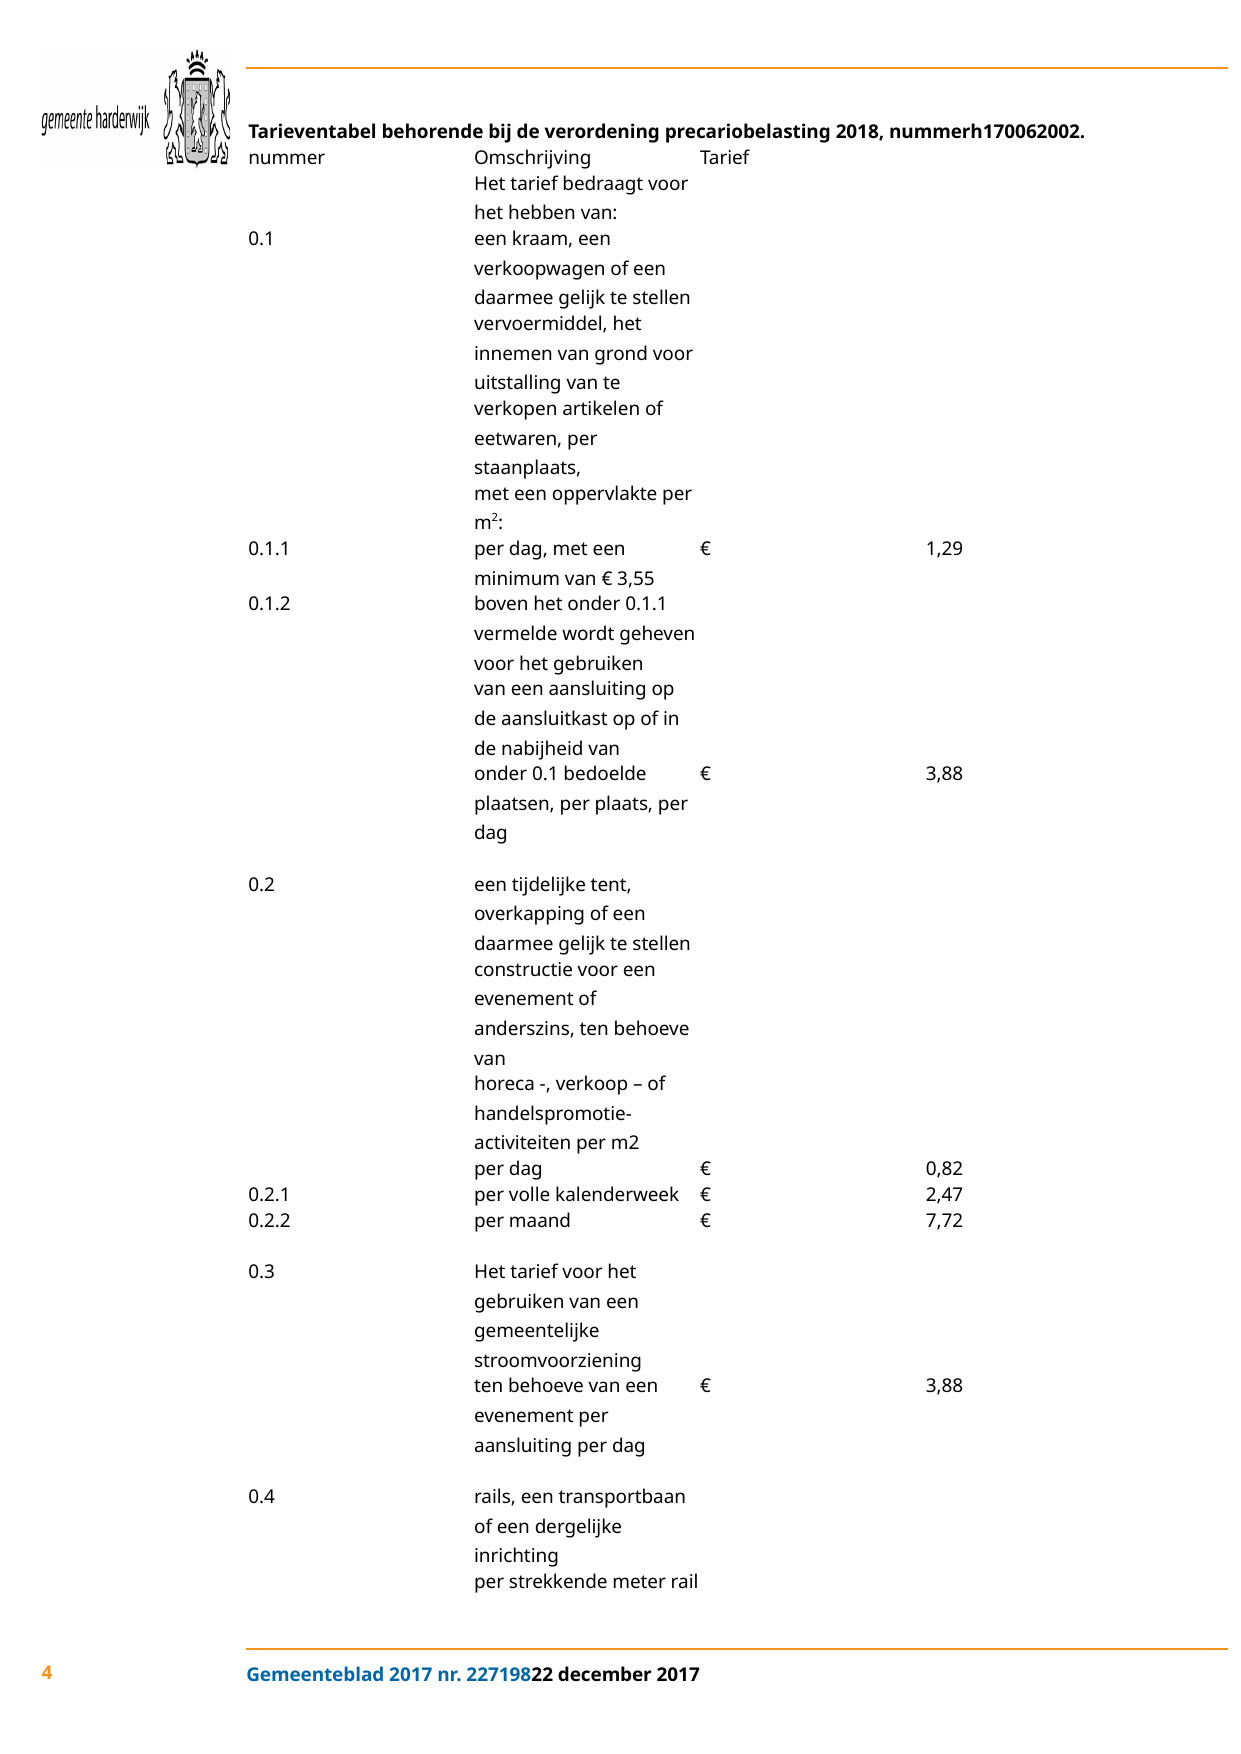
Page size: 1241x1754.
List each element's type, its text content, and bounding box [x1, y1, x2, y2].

table_cell 0.4 [248, 1483, 474, 1568]
table_cell [248, 170, 474, 225]
table_cell [700, 956, 926, 1070]
table_cell [248, 1373, 474, 1458]
table_cell Het tarief voor het gebruiken van een gemeentelijke stroomvoorziening [474, 1258, 700, 1373]
table_cell [248, 480, 474, 535]
table_cell [700, 676, 926, 760]
table_cell 1,29 [926, 535, 1152, 591]
table_cell [248, 310, 474, 395]
table_cell € [700, 760, 926, 845]
table_cell [926, 1458, 1152, 1483]
table_cell [700, 591, 926, 676]
table_cell 7,72 [926, 1207, 1152, 1232]
table_cell [926, 591, 1152, 676]
table_cell [926, 225, 1152, 310]
table_cell [474, 1233, 700, 1258]
table_cell [700, 871, 926, 956]
table_cell [926, 1233, 1152, 1258]
table_cell [248, 845, 474, 871]
table_cell [248, 395, 474, 480]
table_cell [248, 1568, 474, 1594]
table_cell [926, 956, 1152, 1070]
table_cell 0.2 [248, 871, 474, 956]
table_cell met een oppervlakte per m2: [474, 480, 700, 535]
table_cell [700, 225, 926, 310]
table_cell € [700, 1207, 926, 1232]
table_cell [700, 1568, 926, 1594]
table_cell constructie voor een evenement of anderszins, ten behoeve van [474, 956, 700, 1070]
table_cell [700, 1233, 926, 1258]
table_cell per volle kalenderweek [474, 1181, 700, 1207]
table_cell 0.2.1 [248, 1181, 474, 1207]
table_cell [926, 1070, 1152, 1155]
table_cell € [700, 1181, 926, 1207]
table_header Tarief [700, 144, 1152, 170]
table_cell 0.3 [248, 1258, 474, 1373]
table_cell 0.1.2 [248, 591, 474, 676]
table_cell [474, 1458, 700, 1483]
table_cell [700, 1458, 926, 1483]
table_cell ten behoeve van een evenement per aansluiting per dag [474, 1373, 700, 1458]
table_cell boven het onder 0.1.1 vermelde wordt geheven voor het gebruiken [474, 591, 700, 676]
table_cell van een aansluiting op de aansluitkast op of in de nabijheid van [474, 676, 700, 760]
table_cell [926, 1483, 1152, 1568]
table_cell € [700, 1373, 926, 1458]
table_cell € [700, 535, 926, 591]
table_cell 3,88 [926, 760, 1152, 845]
table_cell [926, 480, 1152, 535]
table_cell [700, 1070, 926, 1155]
table_cell [248, 1233, 474, 1258]
table_cell [926, 310, 1152, 395]
table_cell [926, 845, 1152, 871]
picture [41, 47, 231, 172]
table_cell [700, 480, 926, 535]
table_cell een tijdelijke tent, overkapping of een daarmee gelijk te stellen [474, 871, 700, 956]
table_cell [248, 1458, 474, 1483]
table_cell vervoermiddel, het innemen van grond voor uitstalling van te [474, 310, 700, 395]
table_cell [926, 1568, 1152, 1594]
table_cell per strekkende meter rail [474, 1568, 700, 1594]
table_header Omschrijving [474, 144, 700, 170]
table_cell horeca -, verkoop – of handelspromotie- activiteiten per m2 [474, 1070, 700, 1155]
table_cell [700, 170, 926, 225]
table_cell per dag [474, 1155, 700, 1181]
table_cell [926, 676, 1152, 760]
table_cell [700, 310, 926, 395]
table_cell 2,47 [926, 1181, 1152, 1207]
table_cell [474, 845, 700, 871]
table_cell 0.2.2 [248, 1207, 474, 1232]
table_cell [248, 760, 474, 845]
table_cell [700, 845, 926, 871]
table_cell rails, een transportbaan of een dergelijke inrichting [474, 1483, 700, 1568]
table_cell [248, 1070, 474, 1155]
table_cell onder 0.1 bedoelde plaatsen, per plaats, per dag [474, 760, 700, 845]
table_cell Het tarief bedraagt voor het hebben van: [474, 170, 700, 225]
table_cell 0.1.1 [248, 535, 474, 591]
table_cell € [700, 1155, 926, 1181]
table_cell [248, 956, 474, 1070]
table_cell [700, 395, 926, 480]
table_cell [926, 1258, 1152, 1373]
table_cell [926, 395, 1152, 480]
table_cell [926, 170, 1152, 225]
table_cell 0.1 [248, 225, 474, 310]
table_cell [248, 676, 474, 760]
table_header nummer [248, 144, 474, 170]
table_cell verkopen artikelen of eetwaren, per staanplaats, [474, 395, 700, 480]
table_cell [700, 1483, 926, 1568]
table_cell een kraam, een verkoopwagen of een daarmee gelijk te stellen [474, 225, 700, 310]
table_cell [926, 871, 1152, 956]
table_cell [700, 1258, 926, 1373]
text Tarieventabel behorende bij de verordening precariobelasting 2018, nummerh170062002. [248, 116, 1152, 144]
table_cell 3,88 [926, 1373, 1152, 1458]
table_cell per maand [474, 1207, 700, 1232]
table_cell per dag, met een minimum van € 3,55 [474, 535, 700, 591]
table_cell [248, 1155, 474, 1181]
table_cell 0,82 [926, 1155, 1152, 1181]
